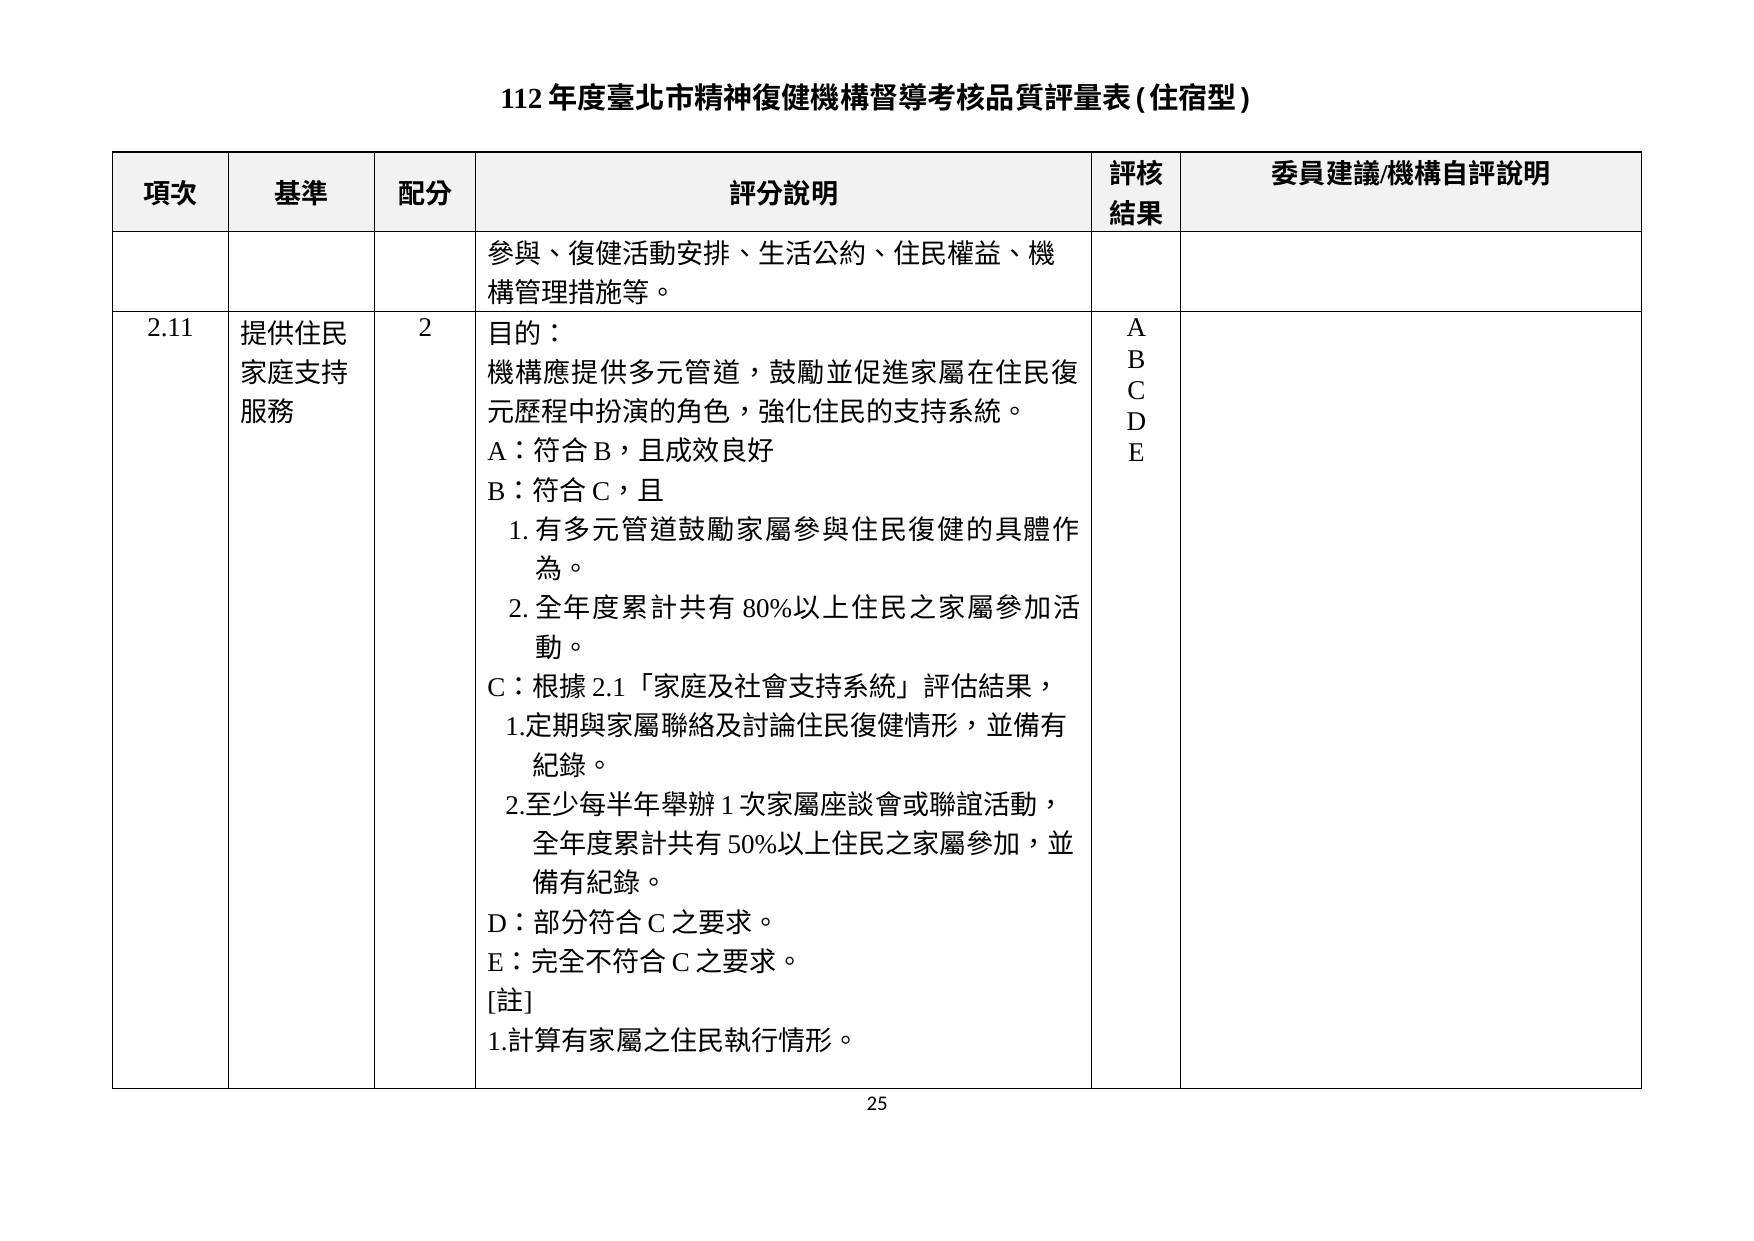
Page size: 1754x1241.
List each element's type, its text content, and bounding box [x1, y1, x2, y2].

table_cell 2.11 [113, 312, 228, 1088]
table_cell A B C D E [1092, 312, 1180, 1088]
table_header 項次 [113, 153, 228, 231]
table_cell [1092, 232, 1180, 311]
table_cell 參與、復健活動安排、生活公約、住民權益、機構管理措施等。 [476, 232, 1091, 311]
table_header 委員建議/機構自評說明 [1181, 153, 1641, 231]
table_cell 2 [375, 312, 475, 1088]
table_header 基準 [229, 153, 374, 231]
table_header 評分說明 [476, 153, 1091, 231]
table_cell [1181, 312, 1641, 1088]
table_header 配分 [375, 153, 475, 231]
table_cell [113, 232, 228, 311]
table_header 評核 結果 [1092, 153, 1180, 231]
table_cell [375, 232, 475, 311]
table_cell 提供住民家庭支持服務 [229, 312, 374, 1088]
table_cell [229, 232, 374, 311]
table_cell [1181, 232, 1641, 311]
table_cell 目的： 機構應提供多元管道，鼓勵並促進家屬在住民復元歷程中扮演的角色，強化住民的支持系統。 A：符合B，且成效良好 B：符合C，且 有多元管道鼓勵家屬參與住民復健的具體作為。 全年度累計共有80%以上住民之家屬參加活動。 C：根據2.1「家庭及社會支持系統」評估結果， 1.定期與家屬聯絡及討論住民復健情形，並備有紀錄。 2.至少每半年舉辦1次家屬座談會或聯誼活動，全年度累計共有50%以上住民之家屬參加，並備有紀錄。 D：部分符合C之要求。 E：完全不符合C之要求。 [註] 1.計算有家屬之住民執行情形。 [476, 312, 1091, 1088]
